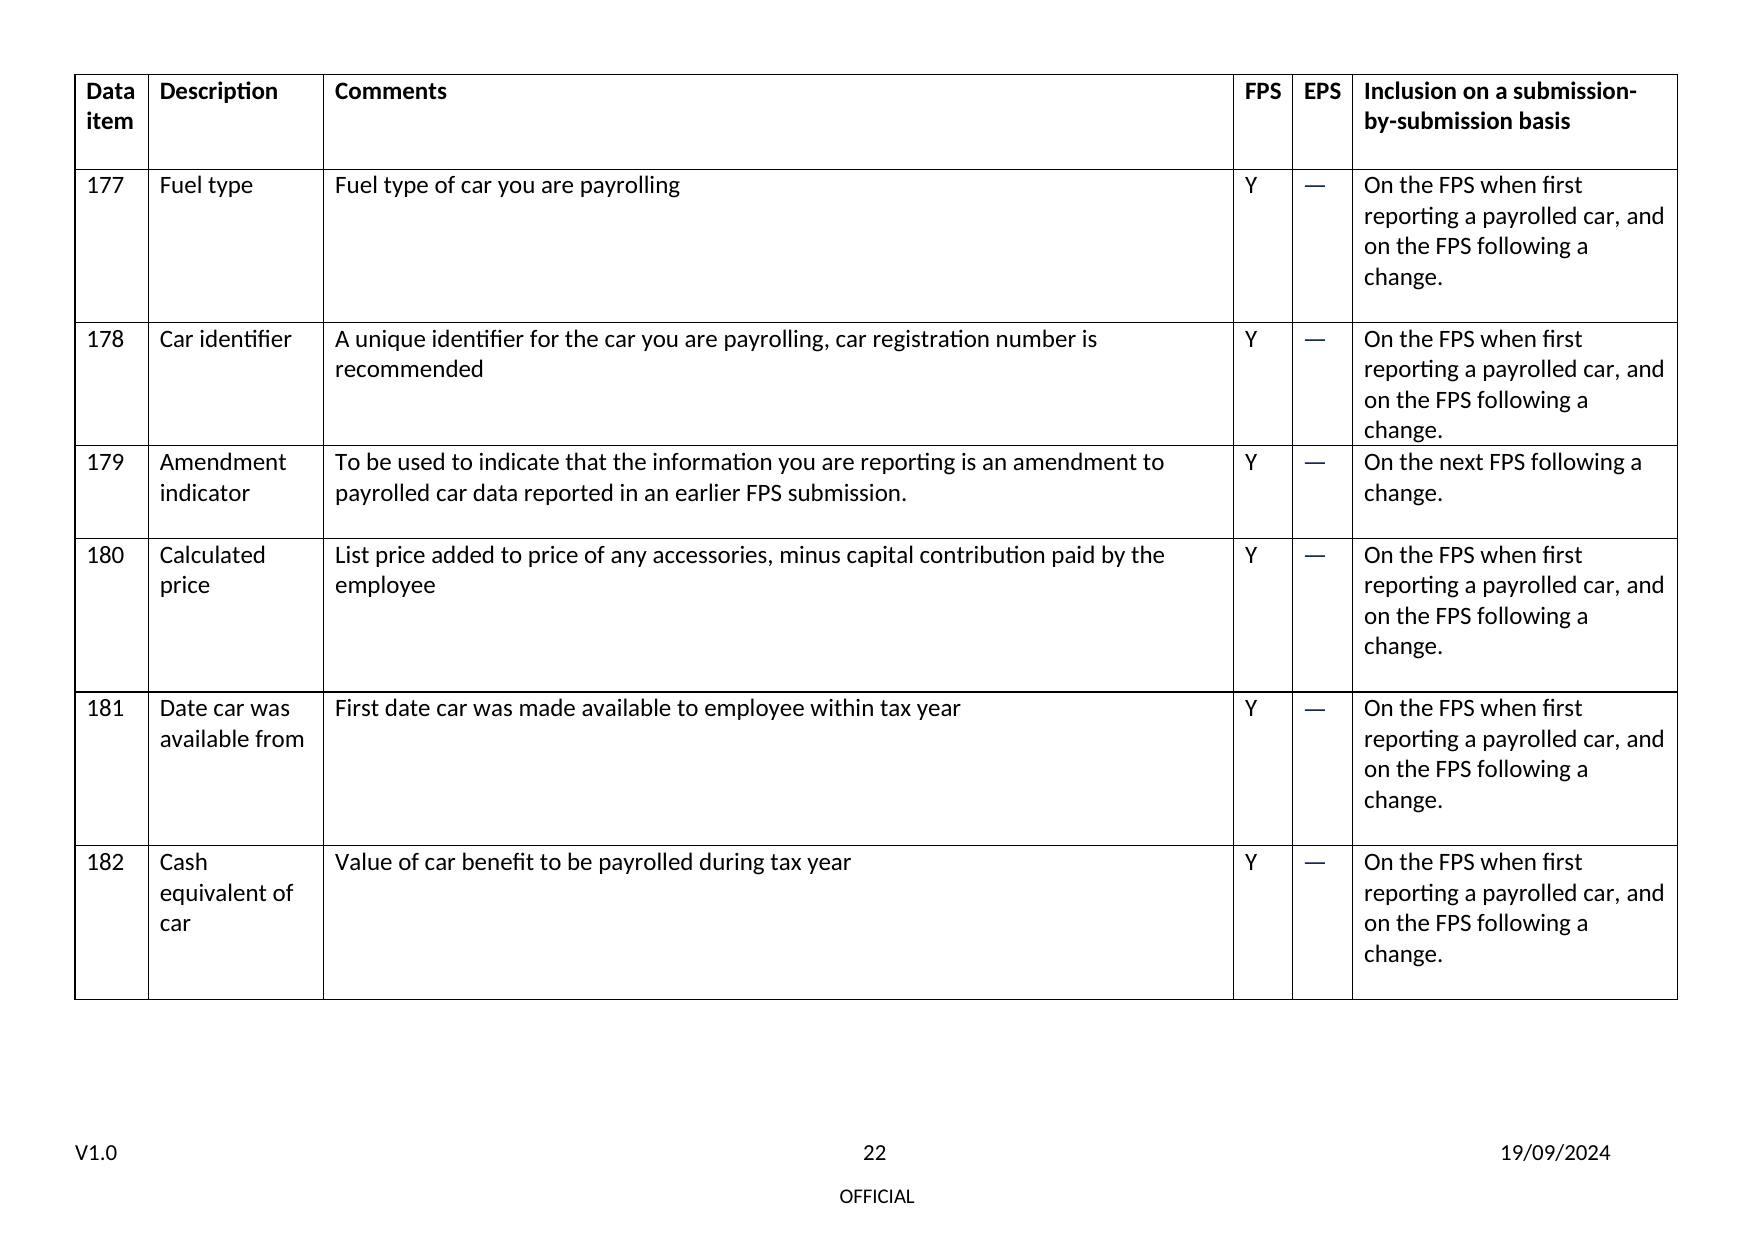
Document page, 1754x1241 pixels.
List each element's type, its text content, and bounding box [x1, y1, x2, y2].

table_cell List price added to price of any accessories, minus capital contribution paid by the employee [324, 539, 1233, 691]
table_cell Car identifier [149, 323, 323, 445]
table_cell On the FPS when first reporting a payrolled car, and on the FPS following a change. [1353, 323, 1677, 445]
table_cell Y [1234, 170, 1292, 322]
table_cell A unique identifier for the car you are payrolling, car registration number is recommended [324, 323, 1233, 445]
table_header Inclusion on a submission-by-submission basis [1353, 75, 1677, 168]
table_cell Amendment indicator [149, 446, 323, 538]
table_header Comments [324, 75, 1233, 168]
table_cell — [1293, 446, 1352, 538]
table_cell Y [1234, 323, 1292, 445]
table_cell On the next FPS following a change. [1353, 446, 1677, 538]
table_cell Cash equivalent of car [149, 846, 323, 999]
table_cell Y [1234, 446, 1292, 538]
table_cell Calculated price [149, 539, 323, 691]
table_header FPS [1234, 75, 1292, 168]
table_cell 179 [76, 446, 148, 538]
table_cell First date car was made available to employee within tax year [324, 693, 1233, 845]
table_cell 182 [76, 846, 148, 999]
table_cell Value of car benefit to be payrolled during tax year [324, 846, 1233, 999]
table_cell On the FPS when first reporting a payrolled car, and on the FPS following a change. [1353, 846, 1677, 999]
table_cell — [1293, 693, 1352, 845]
table_cell 180 [76, 539, 148, 691]
table_cell — [1293, 323, 1352, 445]
table_cell — [1293, 170, 1352, 322]
table_cell — [1293, 846, 1352, 999]
table_header Description [149, 75, 323, 168]
table_cell Date car was available from [149, 693, 323, 845]
table_cell Fuel type of car you are payrolling [324, 170, 1233, 322]
table_cell To be used to indicate that the information you are reporting is an amendment to payrolled car data reported in an earlier FPS submission. [324, 446, 1233, 538]
table_cell On the FPS when first reporting a payrolled car, and on the FPS following a change. [1353, 170, 1677, 322]
table_cell 177 [76, 170, 148, 322]
table_cell 178 [76, 323, 148, 445]
table_header EPS [1293, 75, 1352, 168]
table_cell Y [1234, 846, 1292, 999]
table_cell On the FPS when first reporting a payrolled car, and on the FPS following a change. [1353, 539, 1677, 691]
table_cell Y [1234, 693, 1292, 845]
table_cell 181 [76, 693, 148, 845]
table_cell — [1293, 539, 1352, 691]
table_cell Fuel type [149, 170, 323, 322]
table_header Data item [76, 75, 148, 168]
table_cell On the FPS when first reporting a payrolled car, and on the FPS following a change. [1353, 693, 1677, 845]
table_cell Y [1234, 539, 1292, 691]
